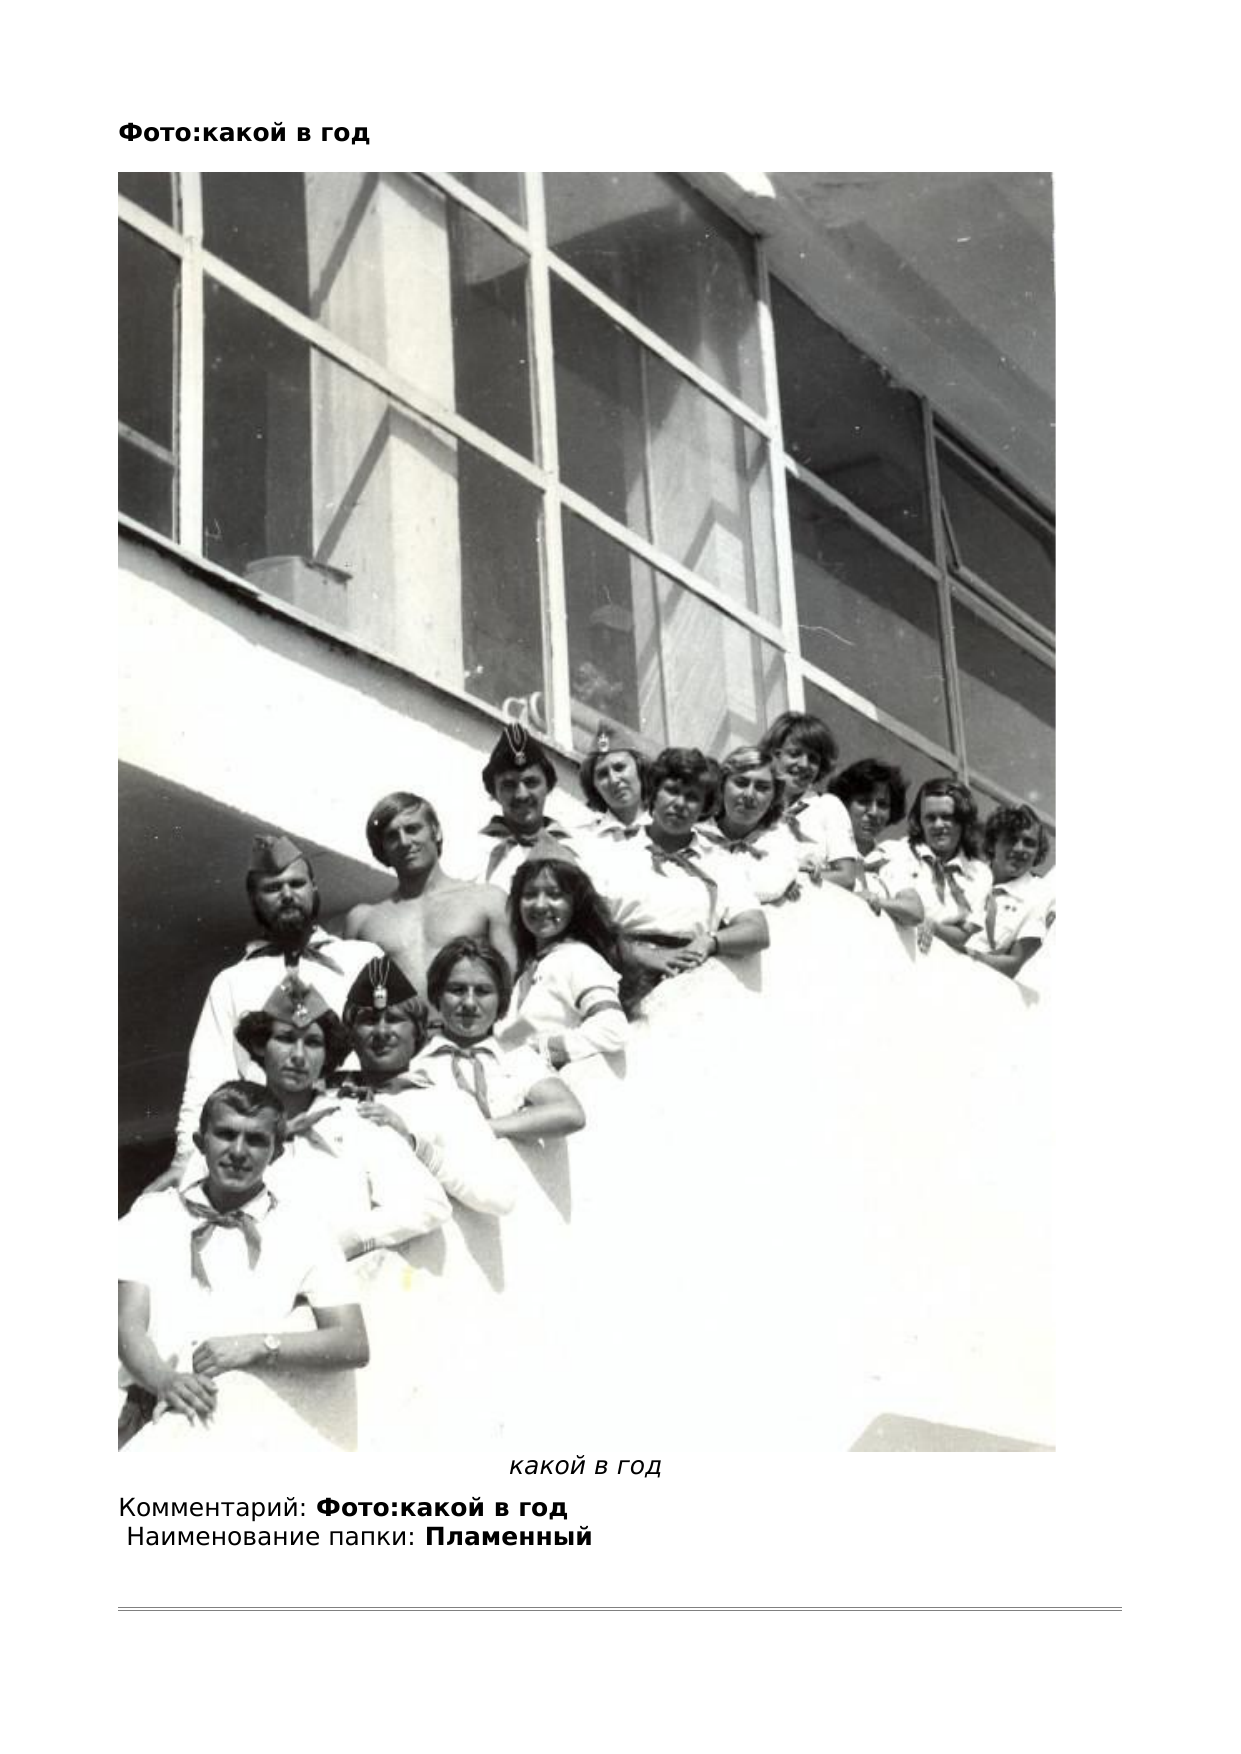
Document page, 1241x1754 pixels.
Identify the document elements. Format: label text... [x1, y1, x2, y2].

subtitle Фото:какой в год [118, 118, 1122, 147]
picture [118, 172, 1056, 1452]
text Комментарий: Фото:какой в год Наименование папки: Пламенный [118, 1493, 1122, 1580]
text какой в год [118, 1452, 1056, 1480]
